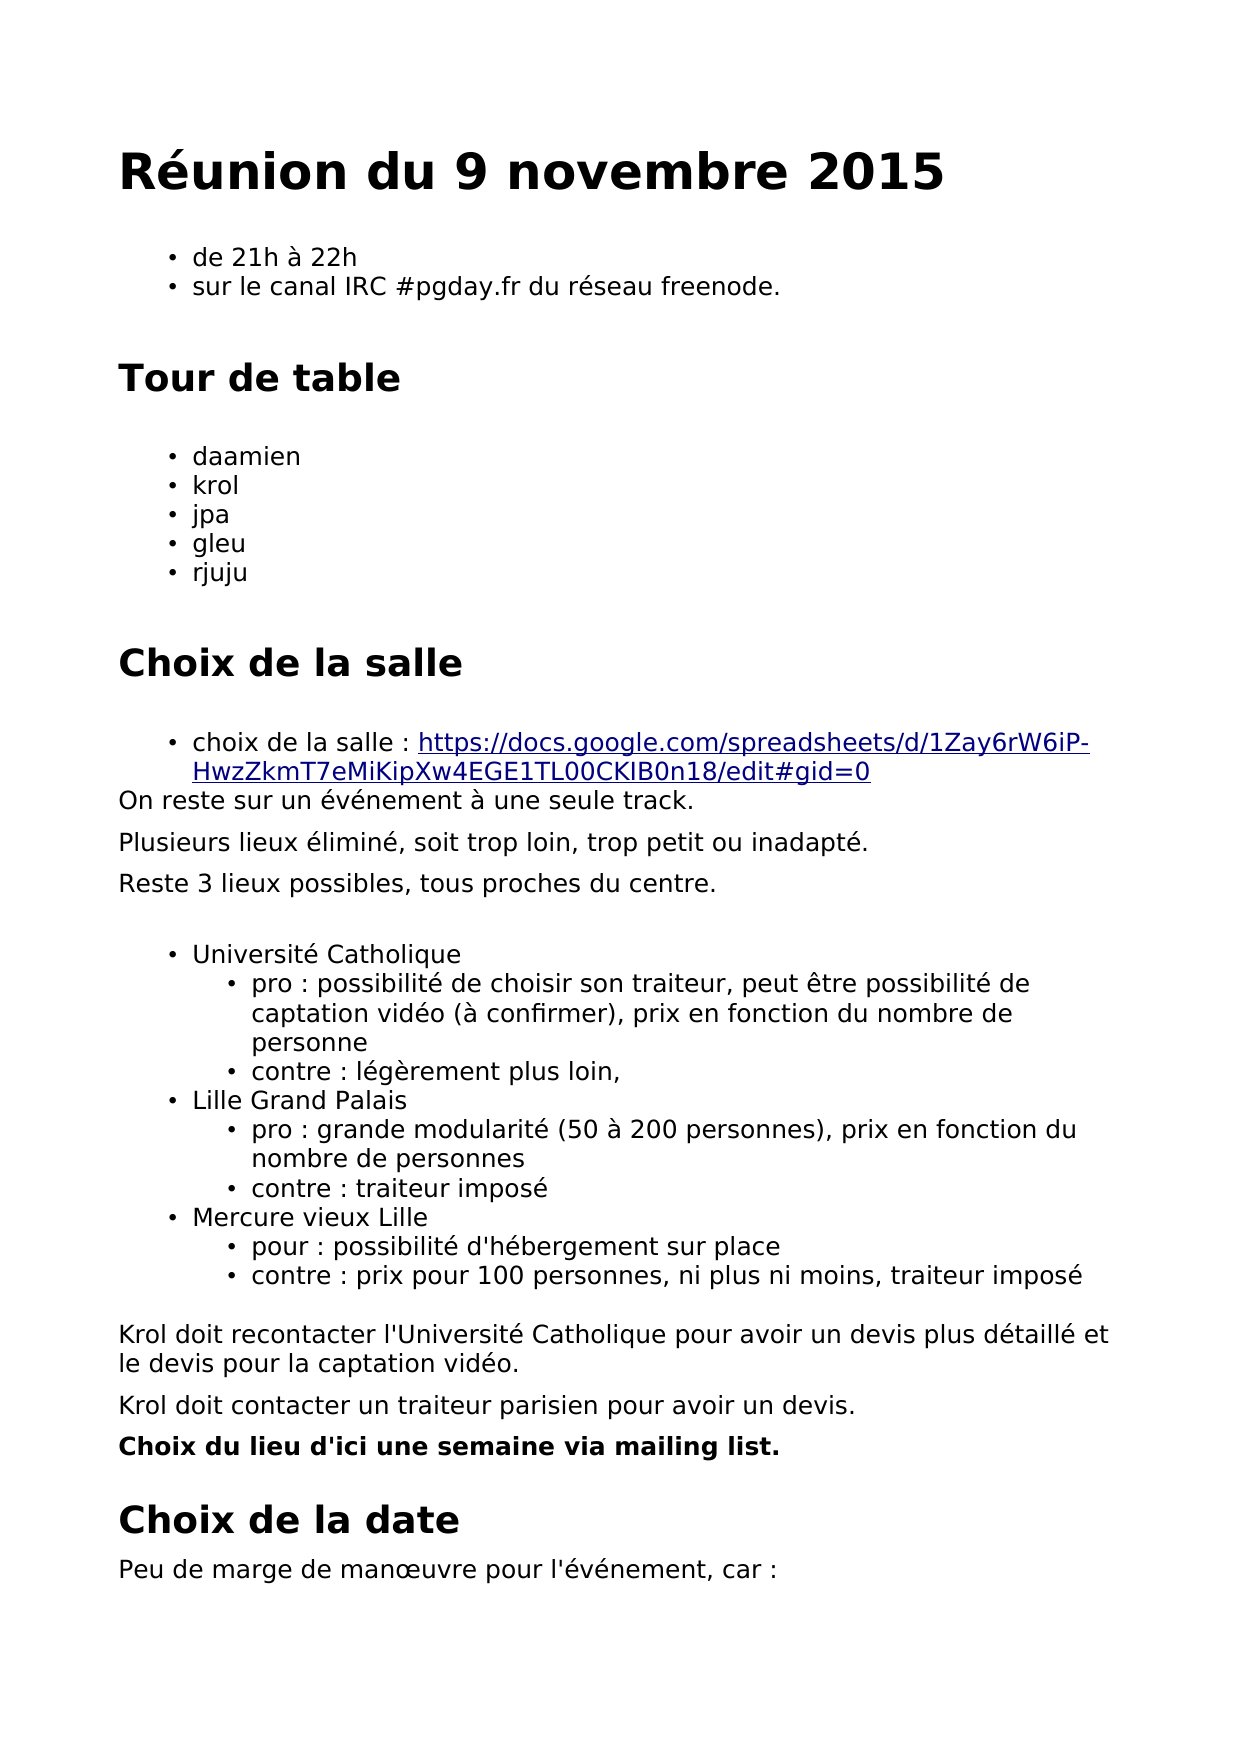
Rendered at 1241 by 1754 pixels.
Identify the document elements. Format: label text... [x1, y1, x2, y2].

list de 21h à 22h [177, 243, 1122, 272]
list contre : prix pour 100 personnes, ni plus ni moins, traiteur imposé [236, 1261, 1122, 1291]
subtitle Tour de table [118, 356, 1122, 400]
subtitle Choix de la salle [118, 642, 1122, 686]
list krol [177, 471, 1122, 500]
list pro : possibilité de choisir son traiteur, peut être possibilité de captation vidéo (à confirmer), prix en fonction du nombre de personne [236, 970, 1122, 1057]
list contre : traiteur imposé [236, 1174, 1122, 1203]
text Peu de marge de manœuvre pour l'événement, car : [118, 1555, 1122, 1584]
text Plusieurs lieux éliminé, soit trop loin, trop petit ou inadapté. [118, 828, 1122, 857]
text Krol doit recontacter l'Université Catholique pour avoir un devis plus détaillé et le devis pour la captation vidéo. [118, 1320, 1122, 1378]
list jpa [177, 500, 1122, 529]
list pour : possibilité d'hébergement sur place [236, 1232, 1122, 1261]
list contre : légèrement plus loin, [236, 1057, 1122, 1086]
subtitle Réunion du 9 novembre 2015 [118, 143, 1122, 201]
list rjuju [177, 558, 1122, 588]
list gleu [177, 529, 1122, 558]
text Reste 3 lieux possibles, tous proches du centre. [118, 869, 1122, 898]
list choix de la salle : https://docs.google.com/spreadsheets/d/1Zay6rW6iP-HwzZkmT7eMiKipXw4EGE1TL00CKIB0n18/edit#gid=0 [177, 728, 1122, 786]
list sur le canal IRC #pgday.fr du réseau freenode. [177, 272, 1122, 302]
text On reste sur un événement à une seule track. [118, 786, 1122, 815]
subtitle Choix de la date [118, 1499, 1122, 1543]
list Lille Grand Palais [177, 1086, 1122, 1116]
text Choix du lieu d'ici une semaine via mailing list. [118, 1432, 1122, 1462]
text Krol doit contacter un traiteur parisien pour avoir un devis. [118, 1391, 1122, 1420]
list Université Catholique [177, 941, 1122, 970]
list daamien [177, 442, 1122, 471]
list Mercure vieux Lille [177, 1203, 1122, 1232]
list pro : grande modularité (50 à 200 personnes), prix en fonction du nombre de personnes [236, 1116, 1122, 1174]
